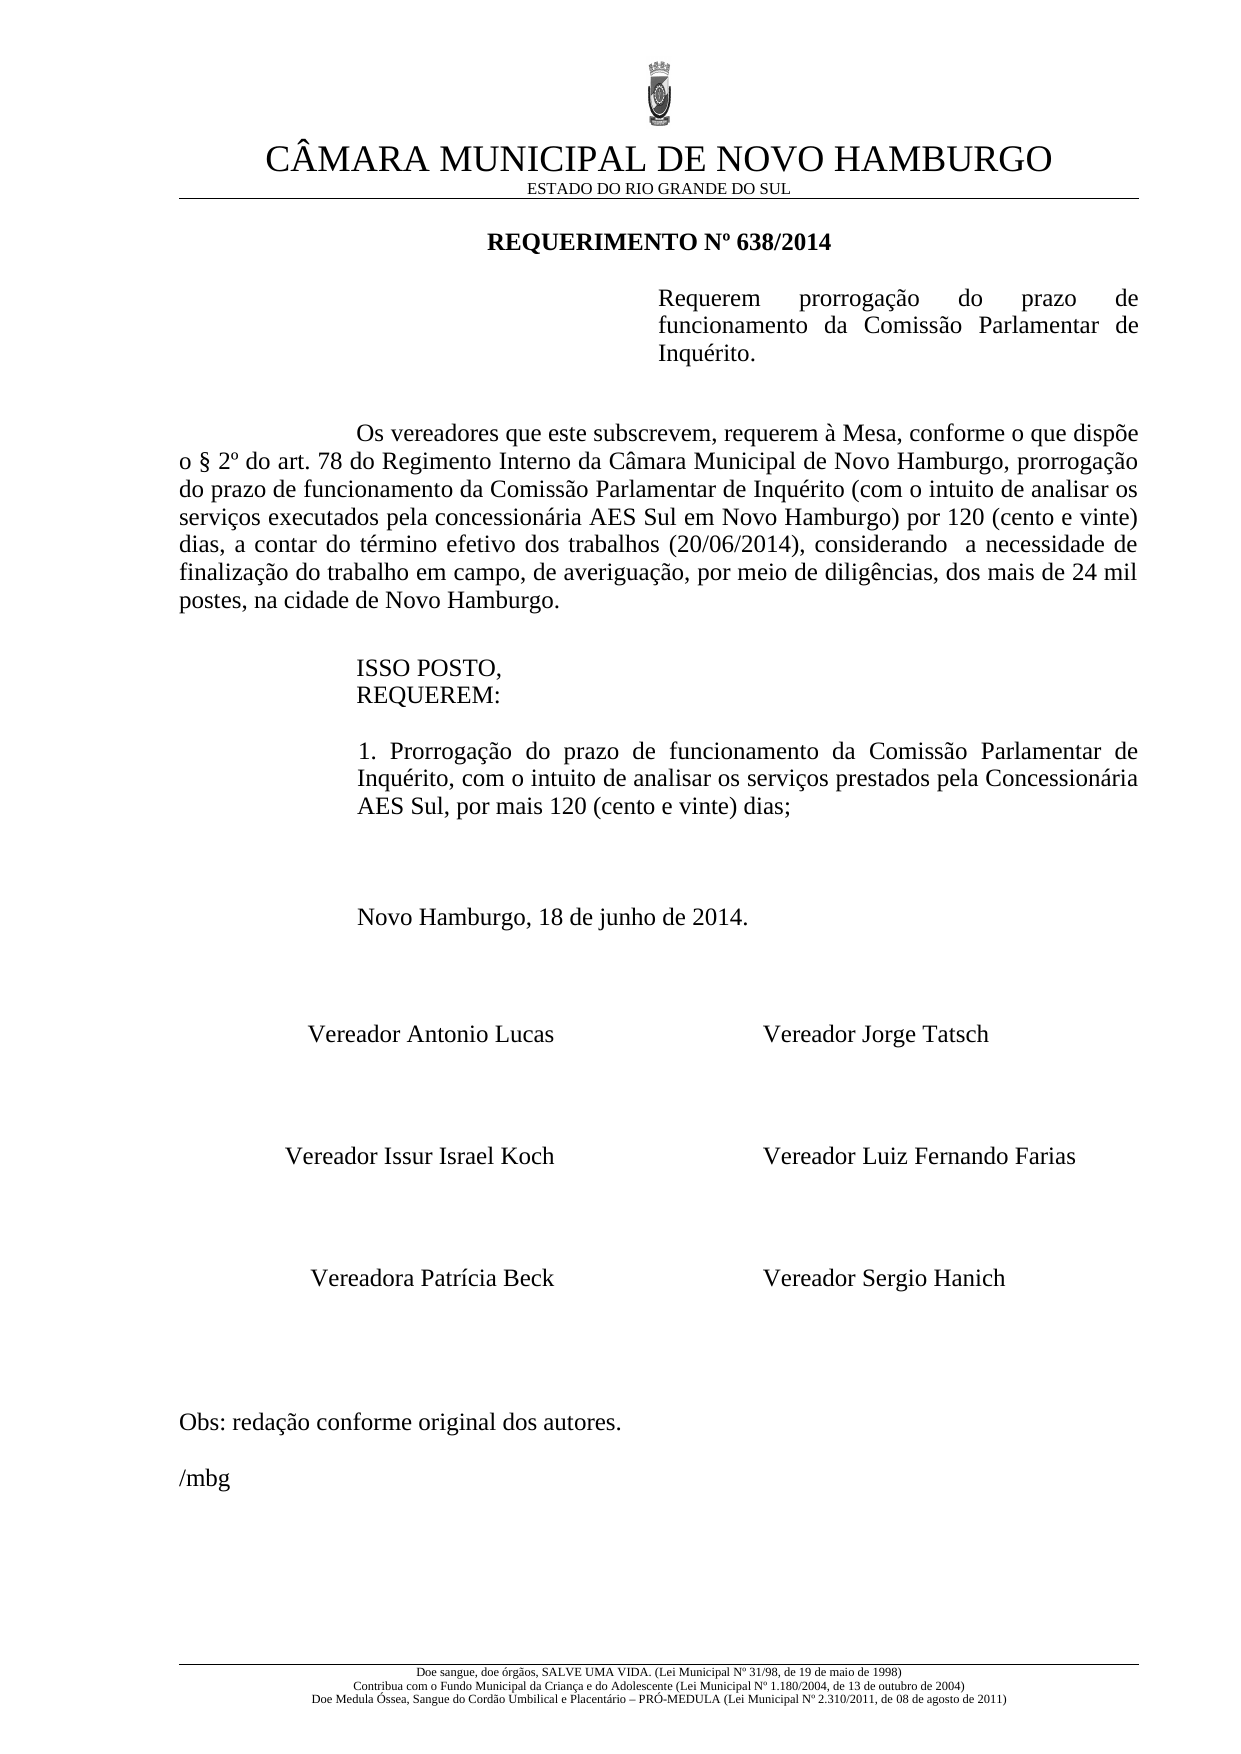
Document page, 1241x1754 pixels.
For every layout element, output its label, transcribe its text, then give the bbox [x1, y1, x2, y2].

list Novo Hamburgo, 18 de junho de 2014. [357, 903, 1139, 931]
table_cell Vereador Sergio Hanich [757, 1259, 1139, 1298]
text REQUERIMENTO Nº 638/2014 [179, 228, 1139, 256]
table_header Vereador Jorge Tatsch [757, 1014, 1139, 1136]
text REQUEREM: [179, 681, 1139, 709]
table_cell Vereador Luiz Fernando Farias [757, 1136, 1139, 1258]
table_header [560, 1014, 757, 1136]
table_cell Vereador Issur Israel Koch [179, 1136, 560, 1258]
text Obs: redação conforme original dos autores. [179, 1408, 1139, 1436]
table_cell Vereadora Patrícia Beck [179, 1259, 560, 1298]
text Requerem prorrogação do prazo de funcionamento da Comissão Parlamentar de Inquérito. [658, 284, 1139, 367]
text ISSO POSTO, [179, 654, 1139, 681]
text 1. Prorrogação do prazo de funcionamento da Comissão Parlamentar de Inquérito, com o intuito de analisar os serviços prestados pela Concessionária AES Sul, por mais 120 (cento e vinte) dias; [357, 737, 1139, 820]
table_cell [560, 1136, 757, 1258]
text Os vereadores que este subscrevem, requerem à Mesa, conforme o que dispõe o § 2º do art. 78 do Regimento Interno da Câmara Municipal de Novo Hamburgo, prorrogação do prazo de funcionamento da Comissão Parlamentar de Inquérito (com o intuito de analisar os serviços executados pela concessionária AES Sul em Novo Hamburgo) por 120 (cento e vinte) dias, a contar do término efetivo dos trabalhos (20/06/2014), considerando a necessidade de finalização do trabalho em campo, de averiguação, por meio de diligências, dos mais de 24 mil postes, na cidade de Novo Hamburgo. [179, 419, 1139, 613]
table_cell [560, 1259, 757, 1298]
text /mbg [179, 1464, 1139, 1492]
table_header Vereador Antonio Lucas [179, 1014, 560, 1136]
